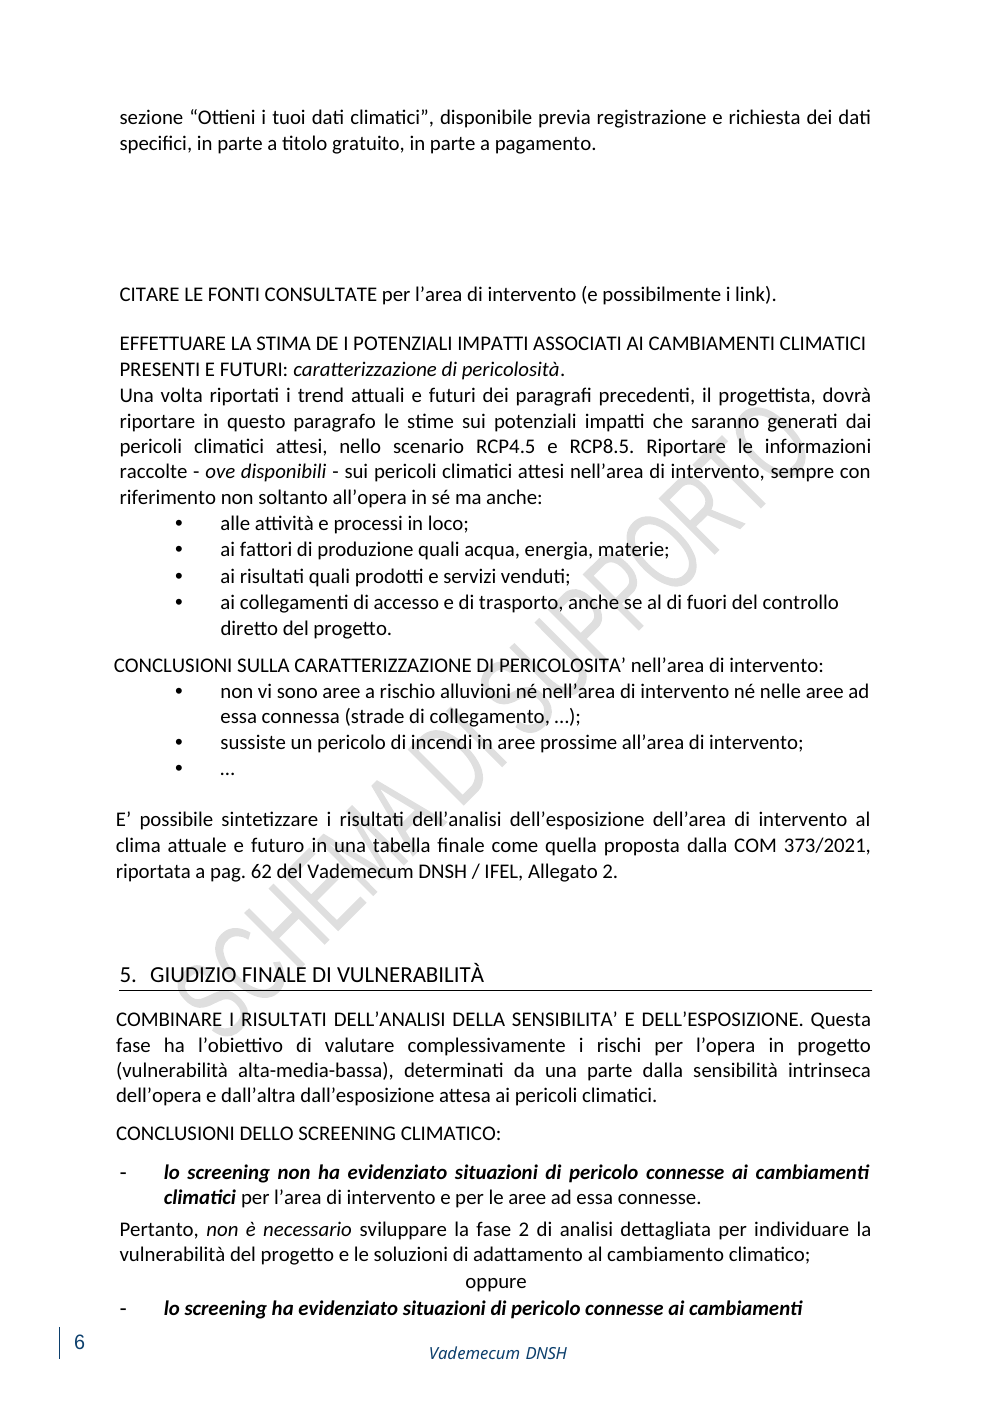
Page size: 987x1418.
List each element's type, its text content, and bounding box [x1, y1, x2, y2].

text CITARE LE FONTI CONSULTATE per l’area di intervento (e possibilmente i link). [119, 282, 872, 307]
subtitle EFFETTUARE LA STIMA DE I POTENZIALI IMPATTI ASSOCIATI AI CAMBIAMENTI CLIMATICI PRESENTI E FUTURI: caratterizzazione di pericolosità. [119, 330, 872, 382]
list ai collegamenti di accesso e di trasporto, anche se al di fuori del controllo diretto del progetto. [175, 589, 872, 640]
list sussiste un pericolo di incendi in aree prossime all’area di intervento; [175, 729, 872, 755]
list Pertanto, non è necessario sviluppare la fase 2 di analisi dettagliata per individuare la vulnerabilità del progetto e le soluzioni di adattamento al cambiamento climatico; [119, 1216, 872, 1267]
subtitle CONCLUSIONI SULLA CARATTERIZZAZIONE DI PERICOLOSITA’ nell’area di intervento: [113, 653, 872, 678]
text E’ possibile sintetizzare i risultati dell’analisi dell’esposizione dell’area di intervento al clima attuale e futuro in una tabella finale come quella proposta dalla COM 373/2021, riportata a pag. 62 del Vademecum DNSH / IFEL, Allegato 2. [116, 806, 872, 884]
list lo screening ha evidenziato situazioni di pericolo connesse ai cambiamenti [119, 1294, 872, 1320]
list … [175, 755, 872, 781]
list ai risultati quali prodotti e servizi venduti; [175, 563, 872, 589]
list oppure [119, 1268, 872, 1293]
text COMBINARE I RISULTATI DELL’ANALISI DELLA SENSIBILITA’ E DELL’ESPOSIZIONE. Questa fase ha l’obiettivo di valutare complessivamente i rischi per l’opera in progetto (vulnerabilità alta-media-bassa), determinati da una parte dalla sensibilità intrinseca dell’opera e dall’altra dall’esposizione attesa ai pericoli climatici. [116, 1006, 872, 1108]
list non vi sono aree a rischio alluvioni né nell’area di intervento né nelle aree ad essa connessa (strade di collegamento, …); [175, 678, 872, 729]
list ai fattori di produzione quali acqua, energia, materie; [175, 536, 872, 562]
list alle attività e processi in loco; [175, 509, 872, 535]
list GIUDIZIO FINALE DI VULNERABILITÀ [119, 960, 872, 990]
text CONCLUSIONI DELLO SCREENING CLIMATICO: [116, 1121, 872, 1146]
text sezione “Ottieni i tuoi dati climatici”, disponibile previa registrazione e richiesta dei dati specifici, in parte a titolo gratuito, in parte a pagamento. [119, 104, 872, 155]
list lo screening non ha evidenziato situazioni di pericolo connesse ai cambiamenti climatici per l’area di intervento e per le aree ad essa connesse. [119, 1158, 872, 1210]
text Una volta riportati i trend attuali e futuri dei paragrafi precedenti, il progettista, dovrà riportare in questo paragrafo le stime sui potenziali impatti che saranno generati dai pericoli climatici attesi, nello scenario RCP4.5 e RCP8.5. Riportare le informazioni raccolte - ove disponibili - sui pericoli climatici attesi nell’area di intervento, sempre con riferimento non soltanto all’opera in sé ma anche: [119, 382, 872, 509]
